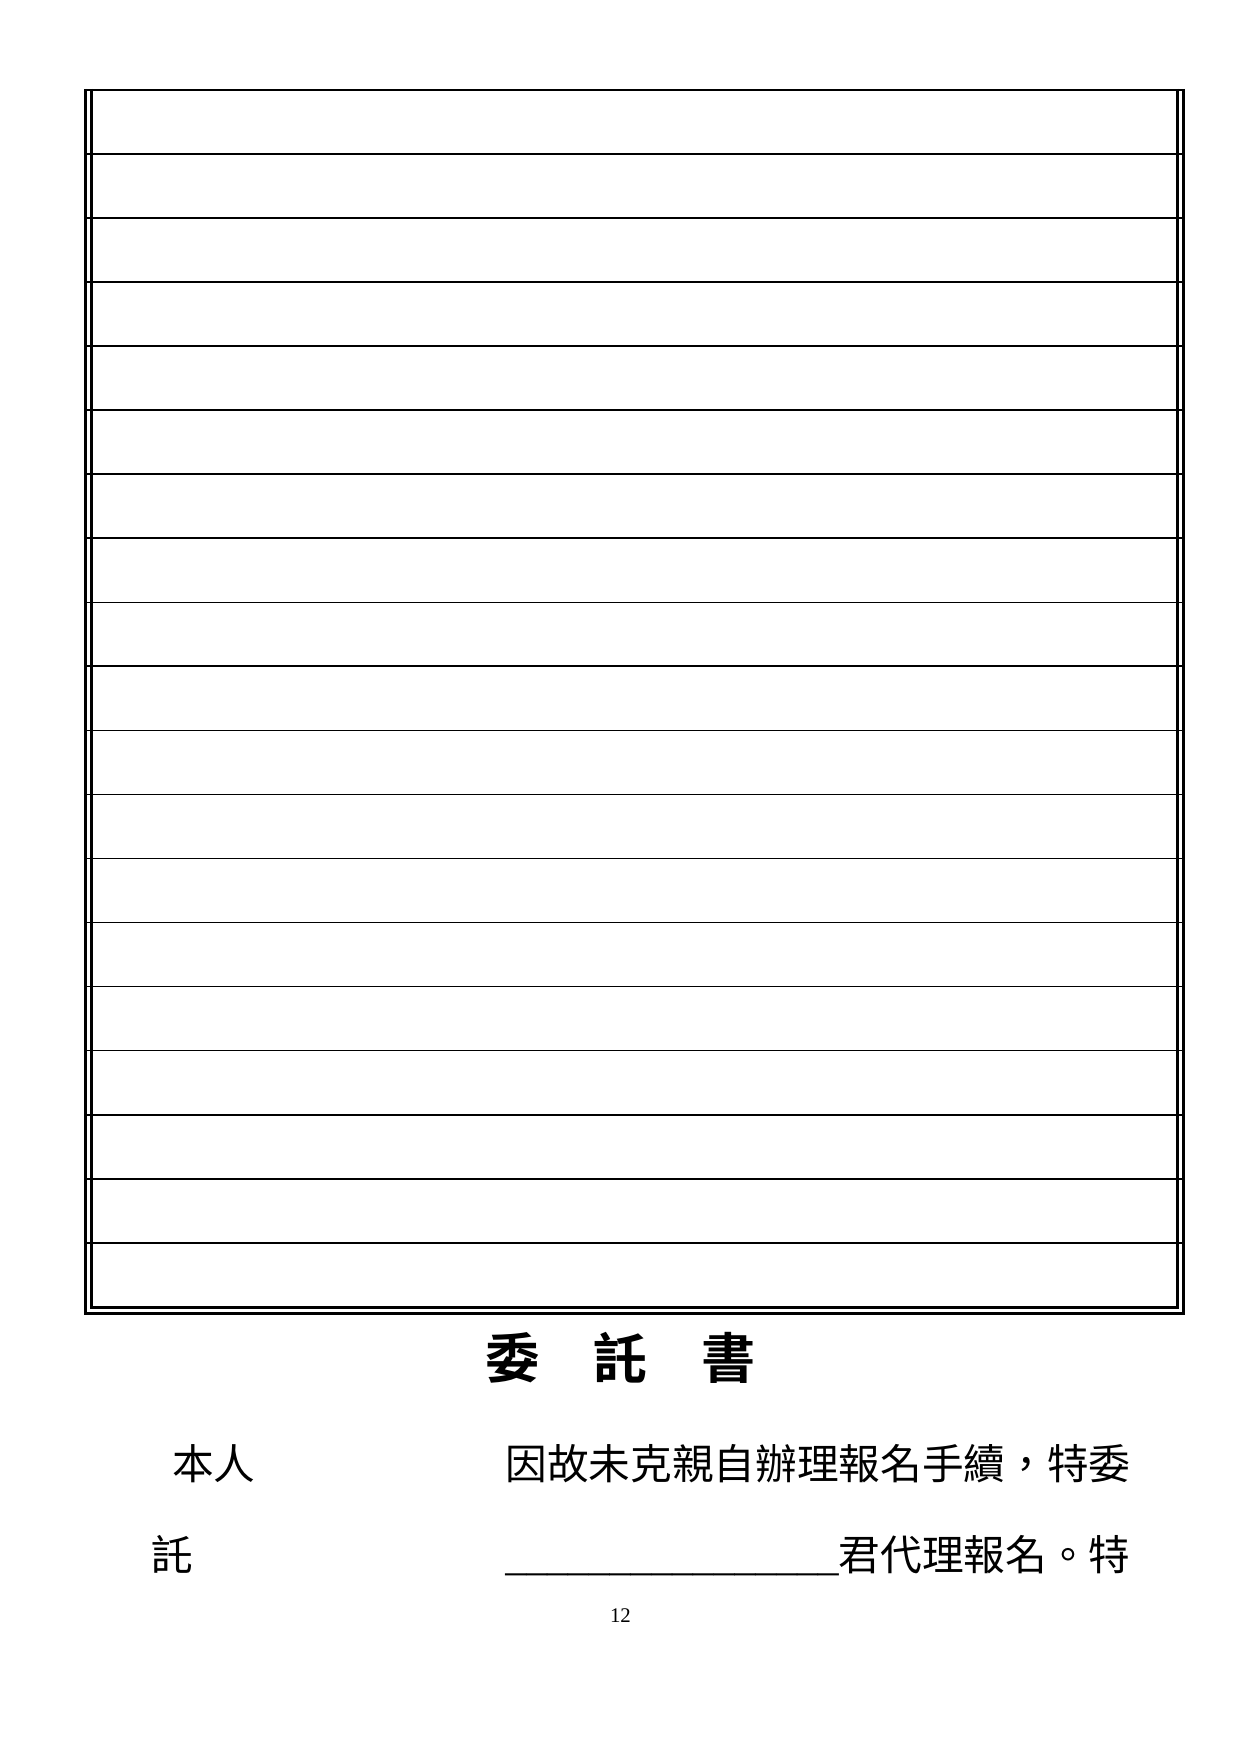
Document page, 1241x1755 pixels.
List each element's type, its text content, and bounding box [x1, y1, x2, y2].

table_cell [93, 475, 1176, 537]
table_cell [93, 219, 1176, 281]
table_cell [93, 347, 1176, 409]
table_cell [93, 1180, 1176, 1242]
table_cell [93, 1116, 1176, 1178]
text 本人 因故未克親自辦理報名手續，特委託 ________________君代理報名。特 [151, 1431, 1152, 1582]
table_cell [93, 1244, 1176, 1306]
table_cell [93, 795, 1176, 858]
table_cell [93, 155, 1176, 217]
table_cell [93, 731, 1176, 793]
table_cell [93, 667, 1176, 729]
table_cell [93, 539, 1176, 601]
table_cell [93, 987, 1176, 1050]
table_cell [93, 91, 1176, 153]
text 委 託 書 [89, 1315, 1152, 1394]
table_cell [93, 283, 1176, 345]
table_cell [93, 923, 1176, 986]
table_cell [93, 859, 1176, 922]
table_cell [93, 411, 1176, 473]
table_cell [93, 1051, 1176, 1114]
table_cell [93, 603, 1176, 665]
